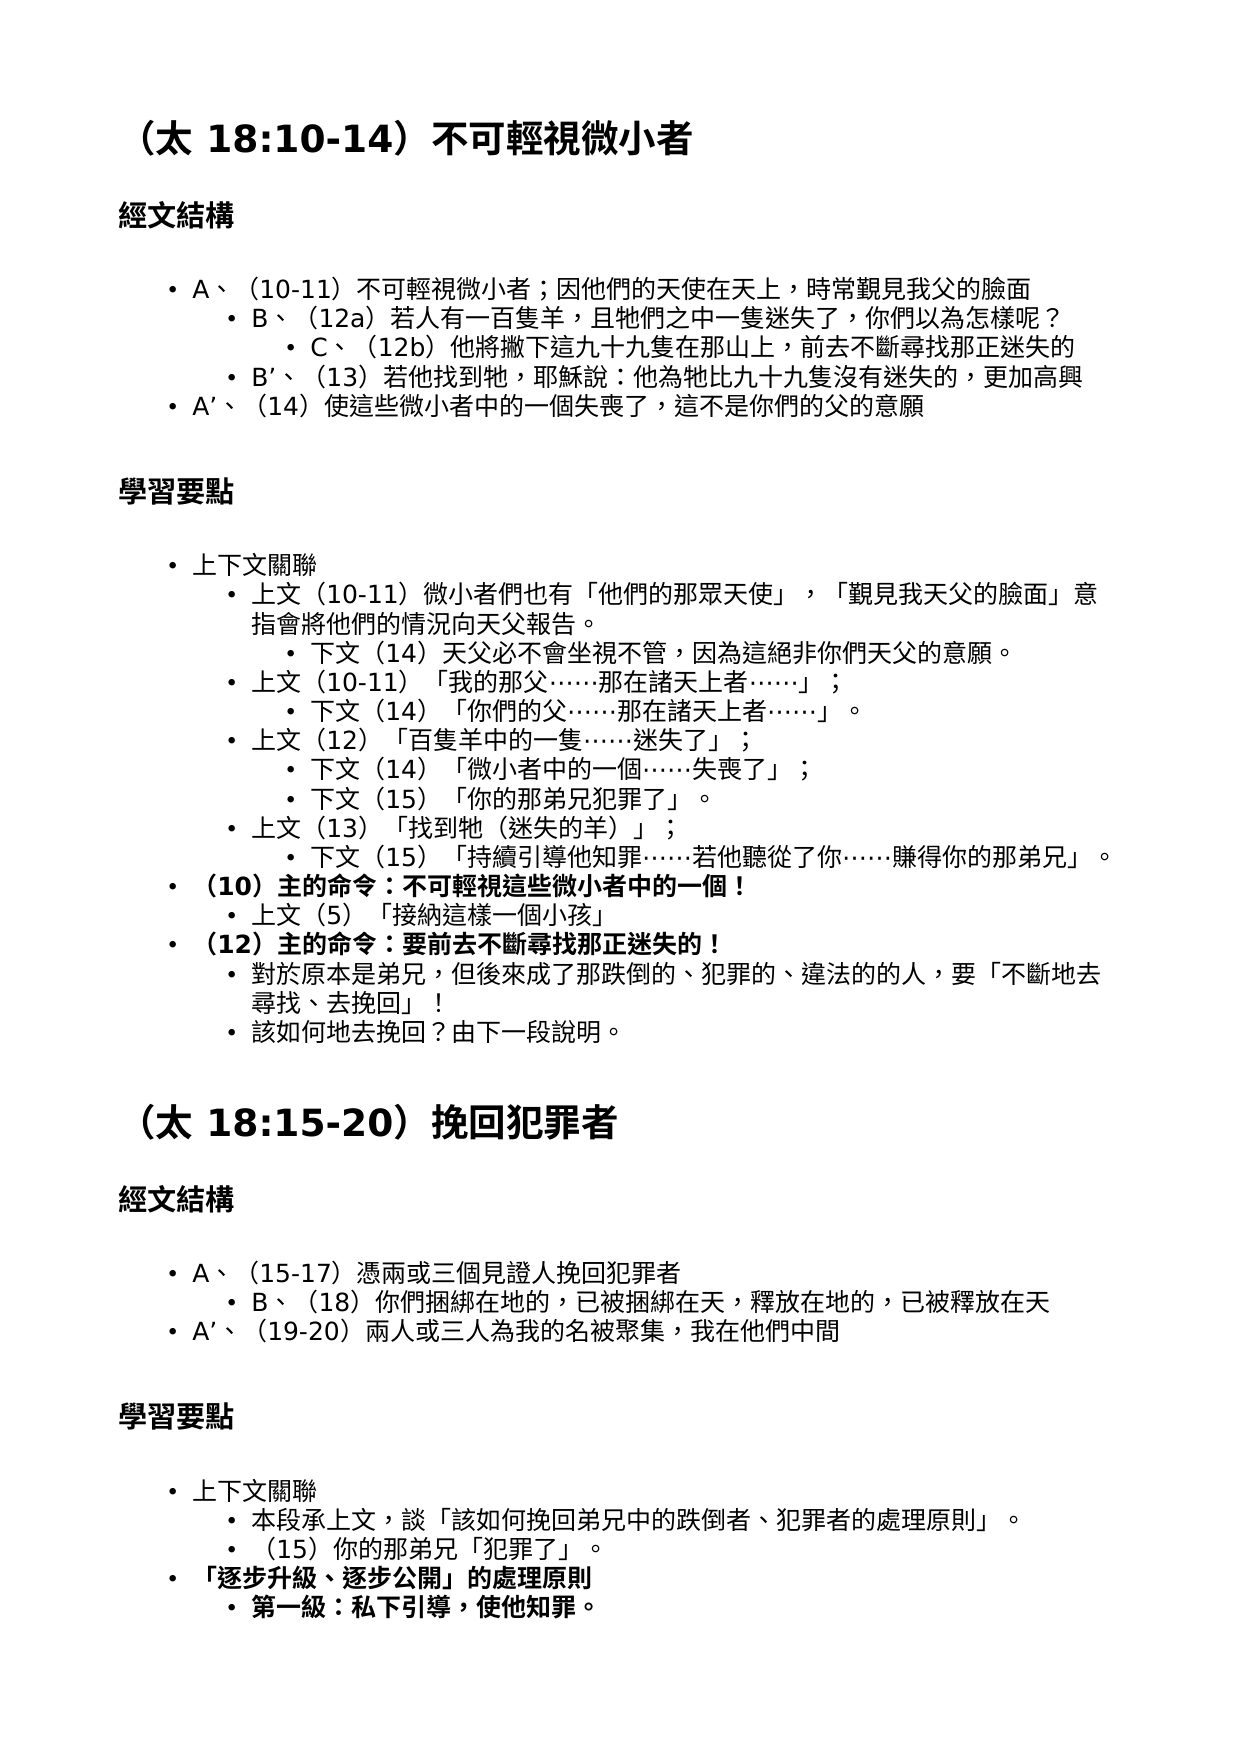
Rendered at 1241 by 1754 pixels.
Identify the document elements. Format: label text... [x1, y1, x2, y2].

subtitle （太 18:15-20）挽回犯罪者 [118, 1102, 1122, 1145]
subtitle 經文結構 [118, 1183, 1122, 1217]
subtitle 學習要點 [118, 476, 1122, 509]
list B、（12a）若人有一百隻羊，且牠們之中一隻迷失了，你們以為怎樣呢？ [236, 304, 1122, 333]
list 對於原本是弟兄，但後來成了那跌倒的、犯罪的、違法的的人，要「不斷地去尋找、去挽回」！ [236, 960, 1122, 1018]
list A’、（19-20）兩人或三人為我的名被聚集，我在他們中間 [177, 1317, 1122, 1346]
list 上文（13）「找到牠（迷失的羊）」； [236, 814, 1122, 843]
list 該如何地去挽回？由下一段說明。 [236, 1018, 1122, 1047]
list 上文（12）「百隻羊中的一隻⋯⋯迷失了」； [236, 726, 1122, 756]
list （10）主的命令：不可輕視這些微小者中的一個！ [177, 872, 1122, 901]
list 「逐步升級、逐步公開」的處理原則 [177, 1564, 1122, 1593]
list 本段承上文，談「該如何挽回弟兄中的跌倒者、犯罪者的處理原則」。 [236, 1506, 1122, 1535]
list 下文（14）「你們的父⋯⋯那在諸天上者⋯⋯」。 [295, 697, 1122, 726]
subtitle 經文結構 [118, 199, 1122, 233]
list 上文（10-11）微小者們也有「他們的那眾天使」，「覲見我天父的臉面」意指會將他們的情況向天父報告。 [236, 581, 1122, 639]
subtitle 學習要點 [118, 1401, 1122, 1435]
list 上下文關聯 [177, 1477, 1122, 1506]
subtitle （太 18:10-14）不可輕視微小者 [118, 118, 1122, 162]
list 第一級：私下引導，使他知罪。 [236, 1593, 1122, 1623]
list （12）主的命令：要前去不斷尋找那正迷失的！ [177, 931, 1122, 960]
list 下文（15）「持續引導他知罪⋯⋯若他聽從了你⋯⋯賺得你的那弟兄」。 [295, 843, 1122, 872]
list 下文（14）「微小者中的一個⋯⋯失喪了」； [295, 756, 1122, 785]
list C、（12b）他將撇下這九十九隻在那山上，前去不斷尋找那正迷失的 [295, 333, 1122, 363]
list B、（18）你們捆綁在地的，已被捆綁在天，釋放在地的，已被釋放在天 [236, 1288, 1122, 1317]
list A、（15-17）憑兩或三個見證人挽回犯罪者 [177, 1259, 1122, 1288]
list 下文（15）「你的那弟兄犯罪了」。 [295, 785, 1122, 814]
list （15）你的那弟兄「犯罪了」。 [236, 1535, 1122, 1564]
list A’、（14）使這些微小者中的一個失喪了，這不是你們的父的意願 [177, 392, 1122, 421]
list 下文（14）天父必不會坐視不管，因為這絕非你們天父的意願。 [295, 639, 1122, 668]
list 上文（5）「接納這樣一個小孩」 [236, 901, 1122, 931]
list A、（10-11）不可輕視微小者；因他們的天使在天上，時常覲見我父的臉面 [177, 275, 1122, 304]
list B’、（13）若他找到牠，耶穌說：他為牠比九十九隻沒有迷失的，更加高興 [236, 363, 1122, 392]
list 上文（10-11）「我的那父⋯⋯那在諸天上者⋯⋯」； [236, 668, 1122, 697]
list 上下文關聯 [177, 551, 1122, 581]
